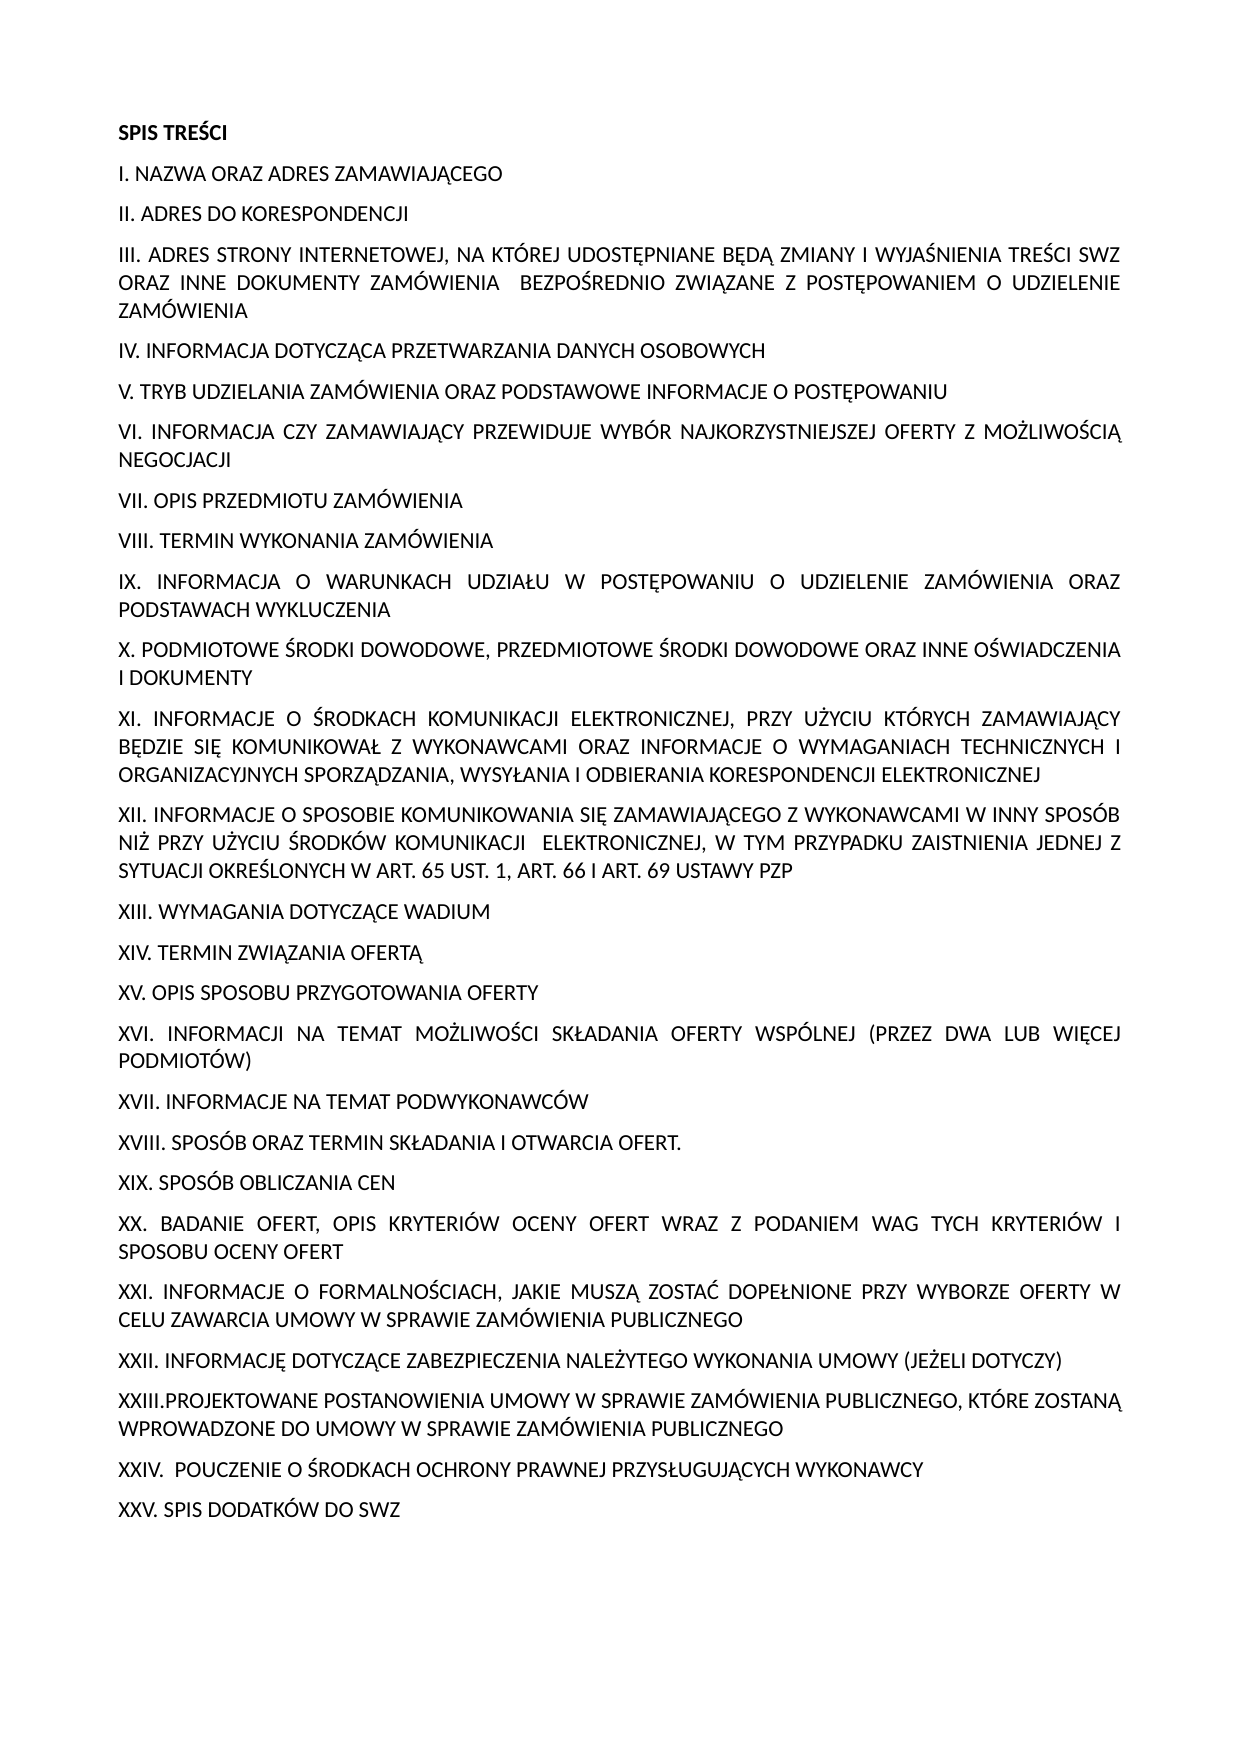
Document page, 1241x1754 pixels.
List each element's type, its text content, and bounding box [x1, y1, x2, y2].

text XXIII.PROJEKTOWANE POSTANOWIENIA UMOWY W SPRAWIE ZAMÓWIENIA PUBLICZNEGO, KTÓRE ZOSTANĄ WPROWADZONE DO UMOWY W SPRAWIE ZAMÓWIENIA PUBLICZNEGO [118, 1386, 1122, 1442]
text XX. BADANIE OFERT, OPIS KRYTERIÓW OCENY OFERT WRAZ Z PODANIEM WAG TYCH KRYTERIÓW I SPOSOBU OCENY OFERT [118, 1209, 1122, 1265]
text XVI. INFORMACJI NA TEMAT MOŻLIWOŚCI SKŁADANIA OFERTY WSPÓLNEJ (PRZEZ DWA LUB WIĘCEJ PODMIOTÓW) [118, 1019, 1122, 1075]
text XIII. WYMAGANIA DOTYCZĄCE WADIUM [118, 897, 1122, 925]
text XXI. INFORMACJE O FORMALNOŚCIACH, JAKIE MUSZĄ ZOSTAĆ DOPEŁNIONE PRZY WYBORZE OFERTY W CELU ZAWARCIA UMOWY W SPRAWIE ZAMÓWIENIA PUBLICZNEGO [118, 1277, 1122, 1333]
text IV. INFORMACJA DOTYCZĄCA PRZETWARZANIA DANYCH OSOBOWYCH [118, 336, 1122, 364]
text III. ADRES STRONY INTERNETOWEJ, NA KTÓREJ UDOSTĘPNIANE BĘDĄ ZMIANY I WYJAŚNIENIA TREŚCI SWZ ORAZ INNE DOKUMENTY ZAMÓWIENIA BEZPOŚREDNIO ZWIĄZANE Z POSTĘPOWANIEM O UDZIELENIE ZAMÓWIENIA [118, 240, 1122, 324]
text II. ADRES DO KORESPONDENCJI [118, 199, 1122, 227]
text XXII. INFORMACJĘ DOTYCZĄCE ZABEZPIECZENIA NALEŻYTEGO WYKONANIA UMOWY (JEŻELI DOTYCZY) [118, 1346, 1122, 1374]
text XI. INFORMACJE O ŚRODKACH KOMUNIKACJI ELEKTRONICZNEJ, PRZY UŻYCIU KTÓRYCH ZAMAWIAJĄCY BĘDZIE SIĘ KOMUNIKOWAŁ Z WYKONAWCAMI ORAZ INFORMACJE O WYMAGANIACH TECHNICZNYCH I ORGANIZACYJNYCH SPORZĄDZANIA, WYSYŁANIA I ODBIERANIA KORESPONDENCJI ELEKTRONICZNEJ [118, 704, 1122, 788]
text XIV. TERMIN ZWIĄZANIA OFERTĄ [118, 938, 1122, 966]
text XIX. SPOSÓB OBLICZANIA CEN [118, 1168, 1122, 1196]
text XVIII. SPOSÓB ORAZ TERMIN SKŁADANIA I OTWARCIA OFERT. [118, 1128, 1122, 1156]
text XV. OPIS SPOSOBU PRZYGOTOWANIA OFERTY [118, 978, 1122, 1006]
text SPIS TREŚCI [118, 118, 1122, 146]
text XXIV. POUCZENIE O ŚRODKACH OCHRONY PRAWNEJ PRZYSŁUGUJĄCYCH WYKONAWCY [118, 1455, 1122, 1483]
text X. PODMIOTOWE ŚRODKI DOWODOWE, PRZEDMIOTOWE ŚRODKI DOWODOWE ORAZ INNE OŚWIADCZENIA I DOKUMENTY [118, 635, 1122, 691]
text XII. INFORMACJE O SPOSOBIE KOMUNIKOWANIA SIĘ ZAMAWIAJĄCEGO Z WYKONAWCAMI W INNY SPOSÓB NIŻ PRZY UŻYCIU ŚRODKÓW KOMUNIKACJI ELEKTRONICZNEJ, W TYM PRZYPADKU ZAISTNIENIA JEDNEJ Z SYTUACJI OKREŚLONYCH W ART. 65 UST. 1, ART. 66 I ART. 69 USTAWY PZP [118, 801, 1122, 884]
text XVII. INFORMACJE NA TEMAT PODWYKONAWCÓW [118, 1087, 1122, 1115]
text VIII. TERMIN WYKONANIA ZAMÓWIENIA [118, 526, 1122, 554]
text VII. OPIS PRZEDMIOTU ZAMÓWIENIA [118, 486, 1122, 514]
text VI. INFORMACJA CZY ZAMAWIAJĄCY PRZEWIDUJE WYBÓR NAJKORZYSTNIEJSZEJ OFERTY Z MOŻLIWOŚCIĄ NEGOCJACJI [118, 417, 1122, 473]
text XXV. SPIS DODATKÓW DO SWZ [118, 1495, 1122, 1523]
text IX. INFORMACJA O WARUNKACH UDZIAŁU W POSTĘPOWANIU O UDZIELENIE ZAMÓWIENIA ORAZ PODSTAWACH WYKLUCZENIA [118, 567, 1122, 623]
text V. TRYB UDZIELANIA ZAMÓWIENIA ORAZ PODSTAWOWE INFORMACJE O POSTĘPOWANIU [118, 377, 1122, 405]
text I. NAZWA ORAZ ADRES ZAMAWIAJĄCEGO [118, 159, 1122, 187]
